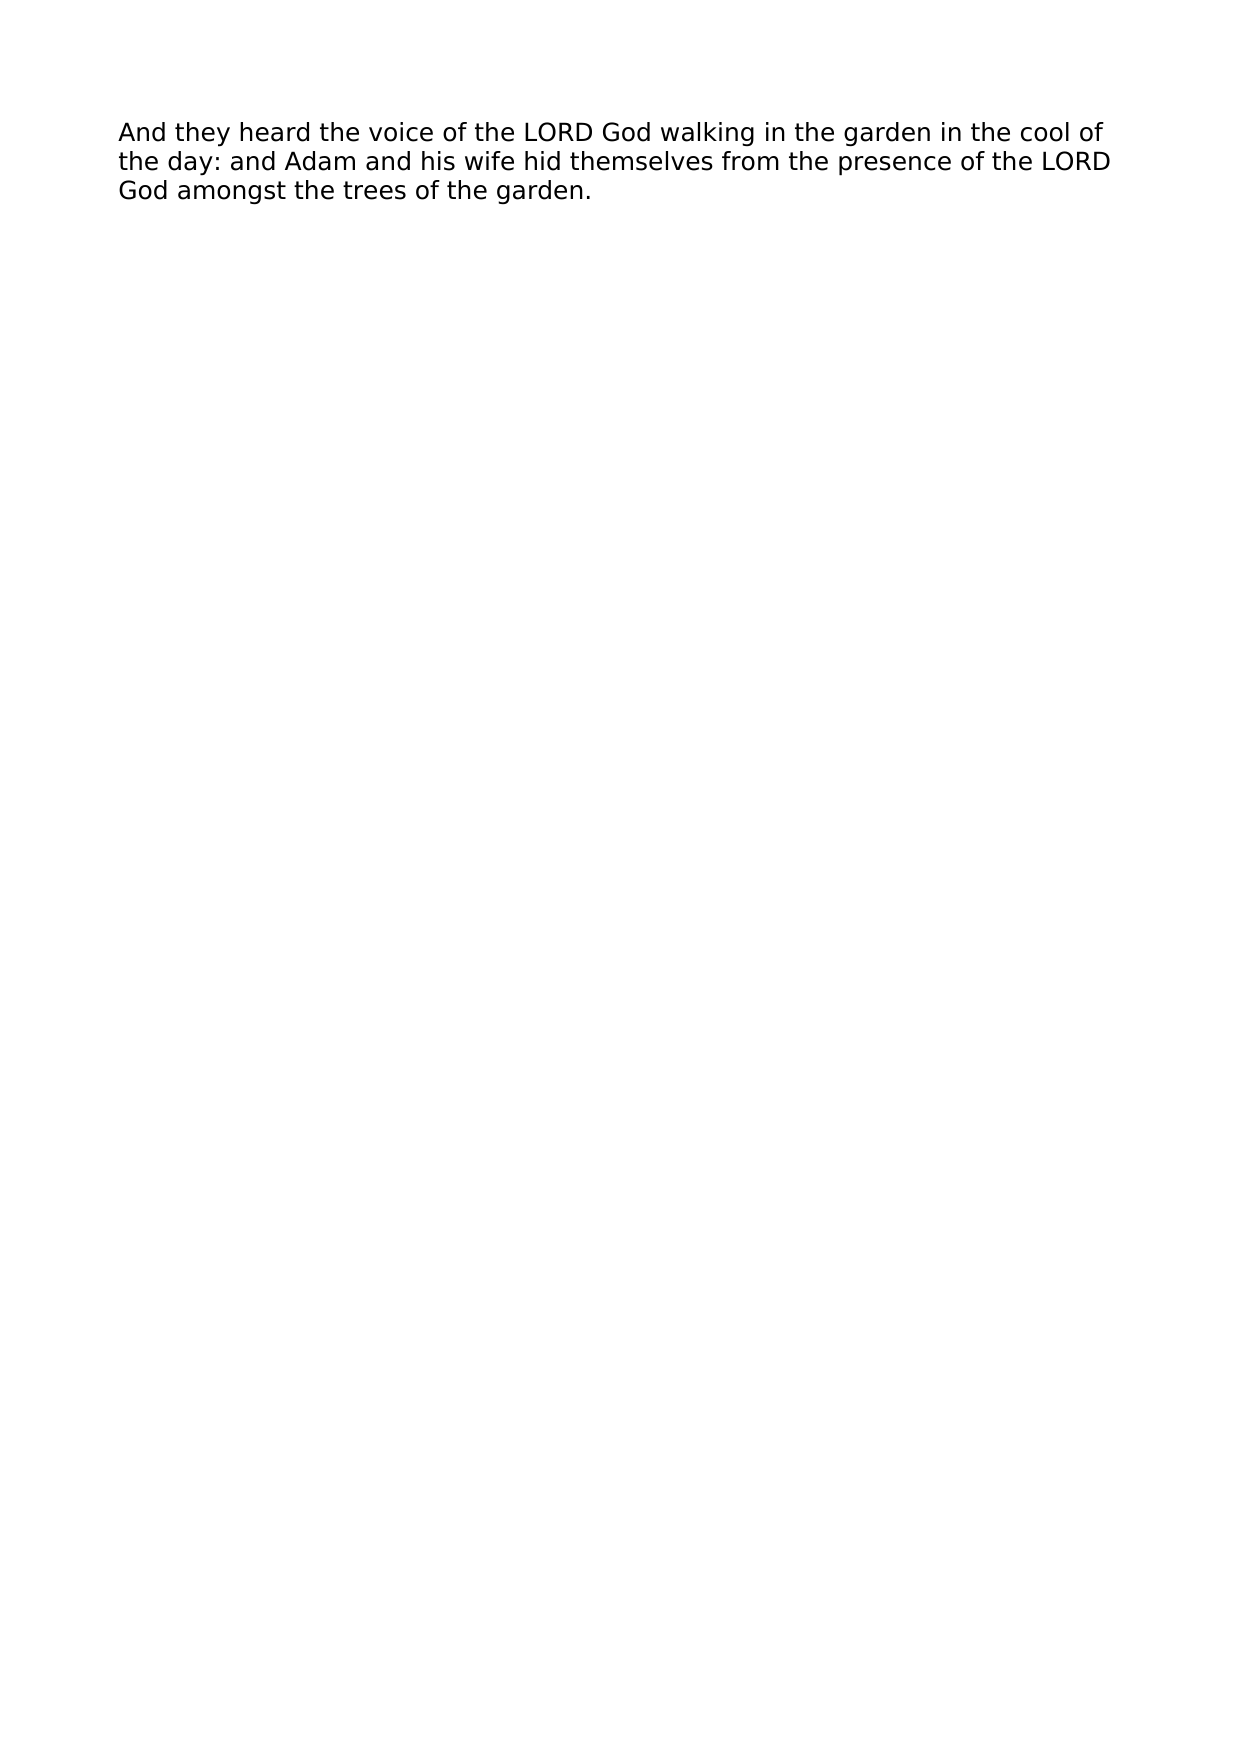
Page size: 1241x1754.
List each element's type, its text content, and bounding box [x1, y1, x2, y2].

text And they heard the voice of the LORD God walking in the garden in the cool of the day: and Adam and his wife hid themselves from the presence of the LORD God amongst the trees of the garden. [118, 118, 1122, 206]
